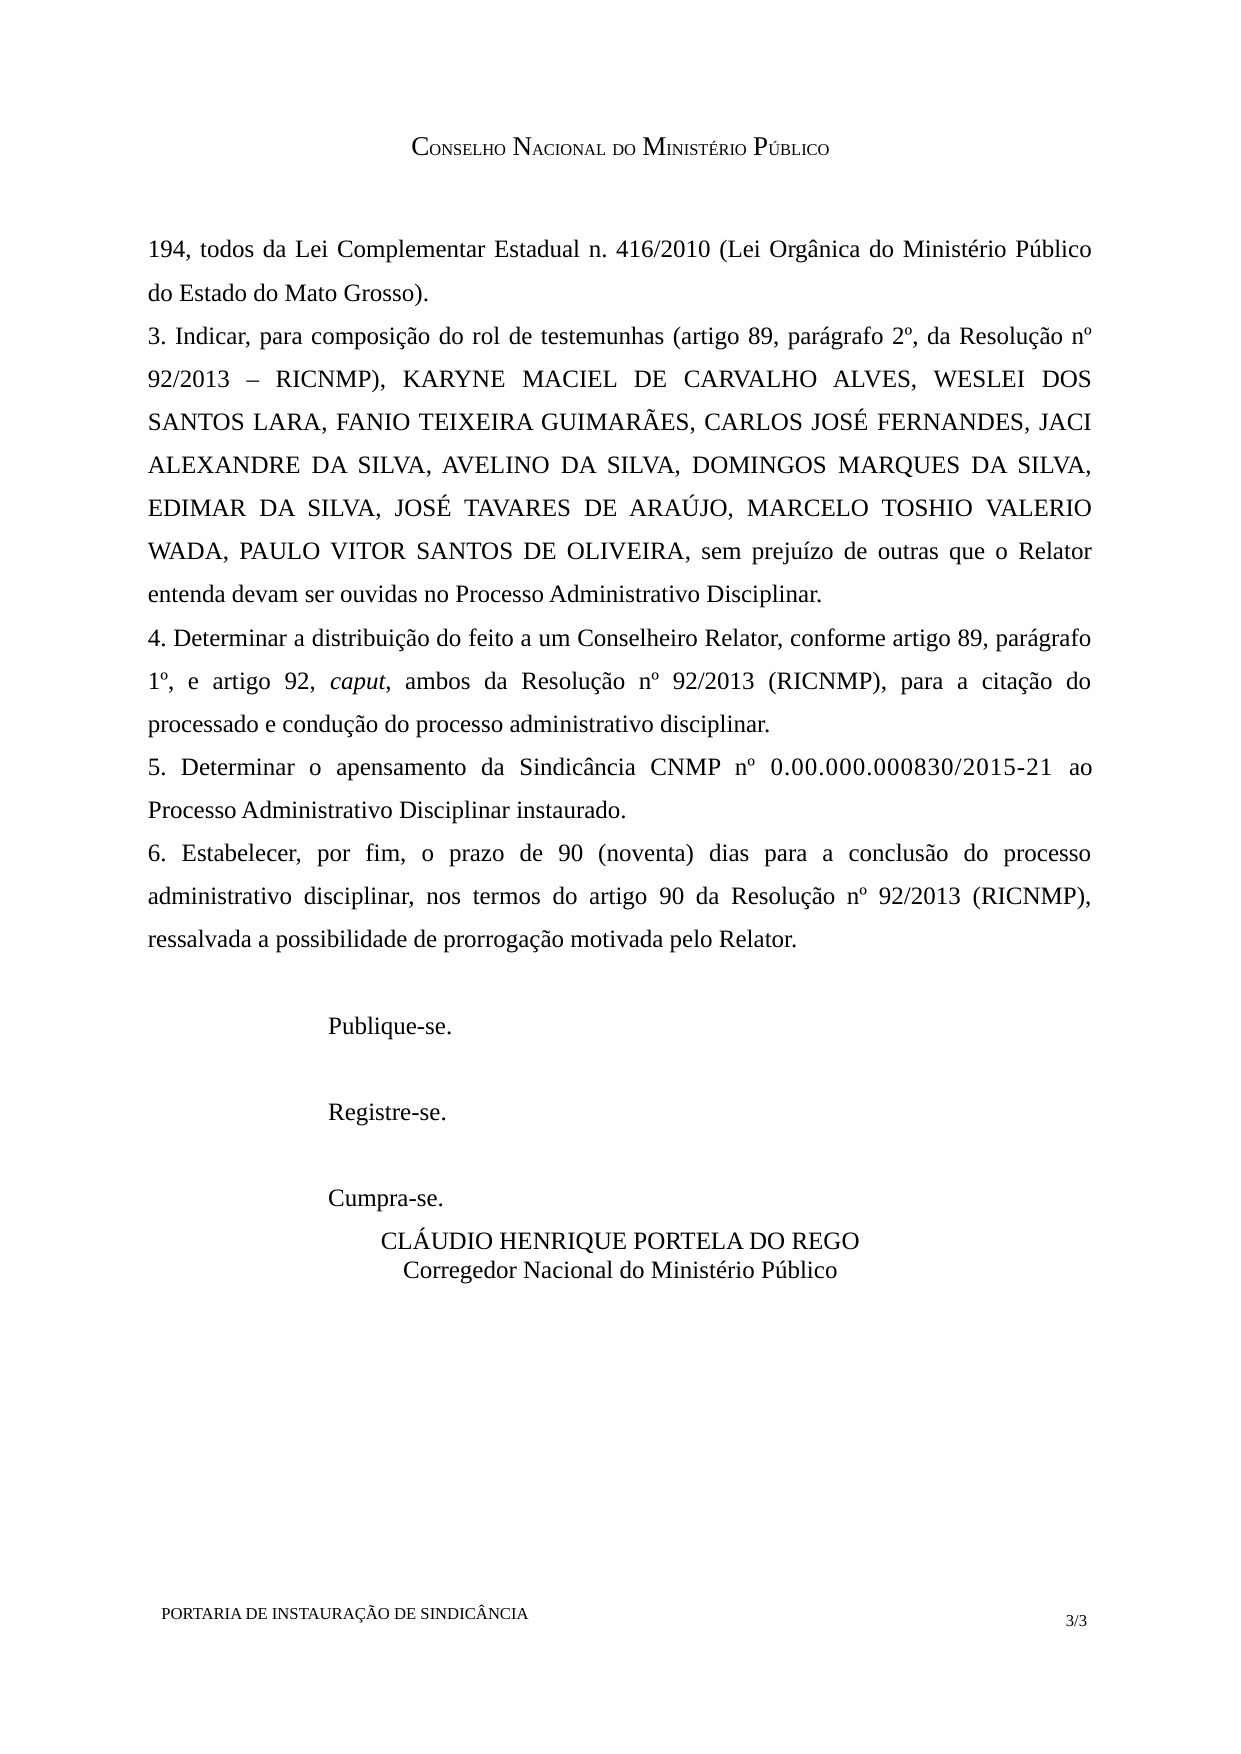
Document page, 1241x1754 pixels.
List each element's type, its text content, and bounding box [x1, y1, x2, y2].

text 6. Estabelecer, por fim, o prazo de 90 (noventa) dias para a conclusão do processo administrativo disciplinar, nos termos do artigo 90 da Resolução nº 92/2013 (RICNMP), ressalvada a possibilidade de prorrogação motivada pelo Relator. [148, 838, 1093, 953]
text Cumpra-se. [148, 1183, 1093, 1212]
text Publique-se. [148, 1011, 1093, 1039]
text 4. Determinar a distribuição do feito a um Conselheiro Relator, conforme artigo 89, parágrafo 1º, e artigo 92, caput, ambos da Resolução nº 92/2013 (RICNMP), para a citação do processado e condução do processo administrativo disciplinar. [148, 623, 1093, 738]
text Registre-se. [148, 1097, 1093, 1126]
text 194, todos da Lei Complementar Estadual n. 416/2010 (Lei Orgânica do Ministério Público do Estado do Mato Grosso). [148, 234, 1093, 306]
text CLÁUDIO HENRIQUE PORTELA DO REGO [148, 1226, 1093, 1255]
text 5. Determinar o apensamento da Sindicância CNMP nº 0.00.000.000830/2015-21 ao Processo Administrativo Disciplinar instaurado. [148, 752, 1093, 824]
text Corregedor Nacional do Ministério Público [148, 1255, 1093, 1284]
text 3. Indicar, para composição do rol de testemunhas (artigo 89, parágrafo 2º, da Resolução nº 92/2013 – RICNMP), KARYNE MACIEL DE CARVALHO ALVES, WESLEI DOS SANTOS LARA, FANIO TEIXEIRA GUIMARÃES, CARLOS JOSÉ FERNANDES, JACI ALEXANDRE DA SILVA, AVELINO DA SILVA, DOMINGOS MARQUES DA SILVA, EDIMAR DA SILVA, JOSÉ TAVARES DE ARAÚJO, MARCELO TOSHIO VALERIO WADA, PAULO VITOR SANTOS DE OLIVEIRA, sem prejuízo de outras que o Relator entenda devam ser ouvidas no Processo Administrativo Disciplinar. [148, 321, 1093, 608]
